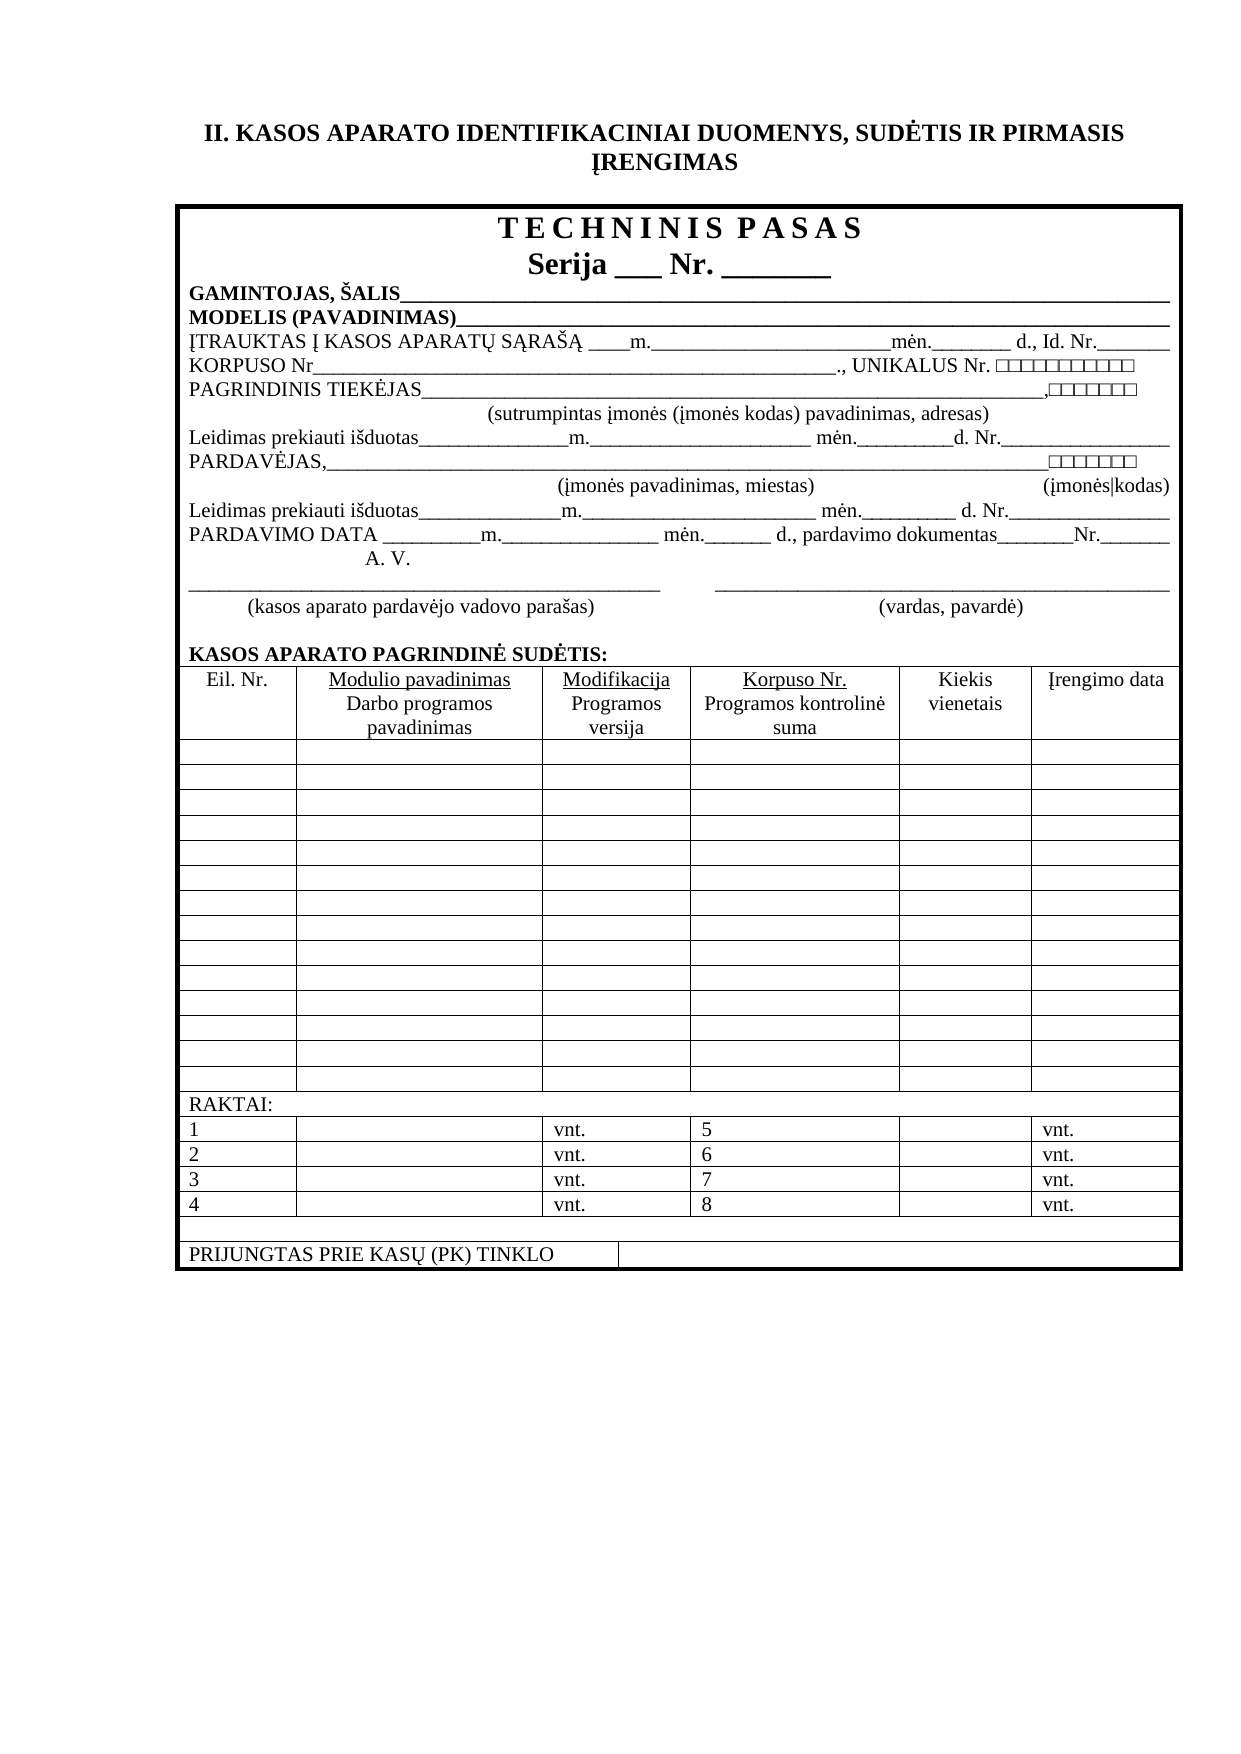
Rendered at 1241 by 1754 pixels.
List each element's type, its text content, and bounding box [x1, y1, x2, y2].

table_cell [297, 1192, 542, 1216]
table_cell [900, 991, 1031, 1015]
table_cell [1032, 1067, 1179, 1091]
table_cell [1032, 841, 1179, 865]
table_cell vnt. [543, 1117, 690, 1141]
table_cell vnt. [1032, 1142, 1179, 1166]
table_cell [1032, 891, 1179, 915]
table_cell [900, 765, 1031, 789]
table_cell [543, 740, 690, 764]
table_cell [1032, 966, 1179, 990]
table_cell [691, 891, 899, 915]
table_cell [297, 991, 542, 1015]
table_cell [1032, 916, 1179, 940]
table_cell [900, 1142, 1031, 1166]
table_cell [691, 916, 899, 940]
table_cell [543, 790, 690, 814]
table_cell [180, 916, 296, 940]
table_cell [900, 1067, 1031, 1091]
table_cell [180, 1217, 1179, 1241]
table_cell [297, 1041, 542, 1066]
table_cell 4 [180, 1192, 296, 1216]
table_cell [691, 1041, 899, 1066]
table_cell 7 [691, 1167, 899, 1191]
table_cell [180, 740, 296, 764]
table_cell [297, 1117, 542, 1141]
table_cell [691, 1067, 899, 1091]
table_cell [543, 916, 690, 940]
table_cell [900, 916, 1031, 940]
table_cell Įrengimo data [1032, 667, 1179, 739]
table_cell [691, 765, 899, 789]
table_cell [297, 1142, 542, 1166]
table_cell [1032, 740, 1179, 764]
table_cell 2 [180, 1142, 296, 1166]
table_cell [619, 1242, 1179, 1266]
table_cell [1032, 816, 1179, 839]
table_cell [543, 1041, 690, 1066]
table_cell [180, 841, 296, 865]
table_cell [900, 790, 1031, 814]
table_cell [297, 1067, 542, 1091]
table_cell [900, 891, 1031, 915]
table_cell [1032, 941, 1179, 965]
table_cell Modifikacija Programos versija [543, 667, 690, 739]
table_cell [691, 740, 899, 764]
table_cell [297, 1167, 542, 1191]
table_cell [180, 1067, 296, 1091]
table_cell [691, 941, 899, 965]
table_cell vnt. [1032, 1167, 1179, 1191]
table_cell vnt. [543, 1142, 690, 1166]
table_cell vnt. [1032, 1117, 1179, 1141]
table_cell [1032, 991, 1179, 1015]
table_cell 1 [180, 1117, 296, 1141]
table_cell [543, 816, 690, 839]
table_cell RAKTAI: [180, 1092, 1179, 1116]
table_cell [180, 966, 296, 990]
table_cell [297, 891, 542, 915]
table_cell [900, 1016, 1031, 1040]
table_cell [691, 790, 899, 814]
table_cell [1032, 1041, 1179, 1066]
table_cell [691, 991, 899, 1015]
table_cell [180, 1041, 296, 1066]
table_cell vnt. [543, 1167, 690, 1191]
table_cell vnt. [543, 1192, 690, 1216]
table_cell [543, 941, 690, 965]
table_cell [297, 941, 542, 965]
table_cell [691, 1016, 899, 1040]
table_cell [297, 916, 542, 940]
table_cell [900, 1041, 1031, 1066]
table_cell 6 [691, 1142, 899, 1166]
table_cell [180, 765, 296, 789]
table_cell [900, 740, 1031, 764]
table_cell [691, 841, 899, 865]
table_cell [900, 816, 1031, 839]
table_cell [543, 765, 690, 789]
table_cell [180, 1016, 296, 1040]
table_cell Modulio pavadinimas Darbo programos pavadinimas [297, 667, 542, 739]
table_cell Korpuso Nr. Programos kontrolinė suma [691, 667, 899, 739]
table_cell [900, 866, 1031, 890]
table_cell [543, 1016, 690, 1040]
table_cell [297, 1016, 542, 1040]
table_cell [297, 866, 542, 890]
table_cell [180, 816, 296, 839]
table_cell [900, 1117, 1031, 1141]
table_cell [297, 790, 542, 814]
table_cell [543, 866, 690, 890]
table_cell Kiekis vienetais [900, 667, 1031, 739]
table_cell [180, 790, 296, 814]
table_cell [691, 966, 899, 990]
table_cell 8 [691, 1192, 899, 1216]
table_header TECHNINIS PASAS Serija ___ Nr. _______ GAMINTOJAS, ŠALIS MODELIS (PAVADINIMAS) ĮTRAUKTAS Į KASOS APARATŲ SĄRAŠĄ ____m. mėn. d., Id. Nr. KORPUSO Nr ., UNIKALUS Nr. □□□□□□□□□□□ PAGRINDINIS TIEKĖJAS ,□□□□□□□ (sutrumpintas įmonės (įmonės kodas) pavadinimas, adresas) Leidimas prekiauti išduotas m. mėn. d. Nr. PARDAVĖJAS, □□□□□□□ (įmonės pavadinimas, miestas) (įmonės|kodas) Leidimas prekiauti išduotas m. mėn. d. Nr. PARDAVIMO DATA m. mėn. d., pardavimo dokumentas Nr. A. V. (kasos aparato pardavėjo vadovo parašas) (vardas, pavardė) KASOS APARATO PAGRINDINĖ SUDĖTIS: [180, 209, 1179, 666]
table_cell PRIJUNGTAS PRIE KASŲ (PK) TINKLO [180, 1242, 618, 1266]
table_cell [543, 966, 690, 990]
table_cell [180, 991, 296, 1015]
table_cell vnt. [1032, 1192, 1179, 1216]
table_cell [180, 866, 296, 890]
table_cell [180, 941, 296, 965]
table_cell [180, 891, 296, 915]
table_cell [900, 841, 1031, 865]
table_cell 5 [691, 1117, 899, 1141]
table_cell [1032, 790, 1179, 814]
table_cell [297, 765, 542, 789]
table_cell [900, 1167, 1031, 1191]
table_cell [900, 941, 1031, 965]
table_cell [543, 841, 690, 865]
table_cell [543, 991, 690, 1015]
table_cell [900, 1192, 1031, 1216]
table_cell [297, 816, 542, 839]
table_cell [691, 816, 899, 839]
table_cell [297, 966, 542, 990]
text II. KASOS APARATO IDENTIFIKACINIAI DUOMENYS, SUDĖTIS IR PIRMASIS ĮRENGIMAS [177, 118, 1152, 176]
table_cell 3 [180, 1167, 296, 1191]
table_cell [691, 866, 899, 890]
table_cell [1032, 866, 1179, 890]
table_cell [297, 740, 542, 764]
table_cell [1032, 1016, 1179, 1040]
table_cell [543, 891, 690, 915]
table_cell [900, 966, 1031, 990]
table_cell [297, 841, 542, 865]
table_cell [1032, 765, 1179, 789]
table_cell Eil. Nr. [180, 667, 296, 739]
table_cell [543, 1067, 690, 1091]
